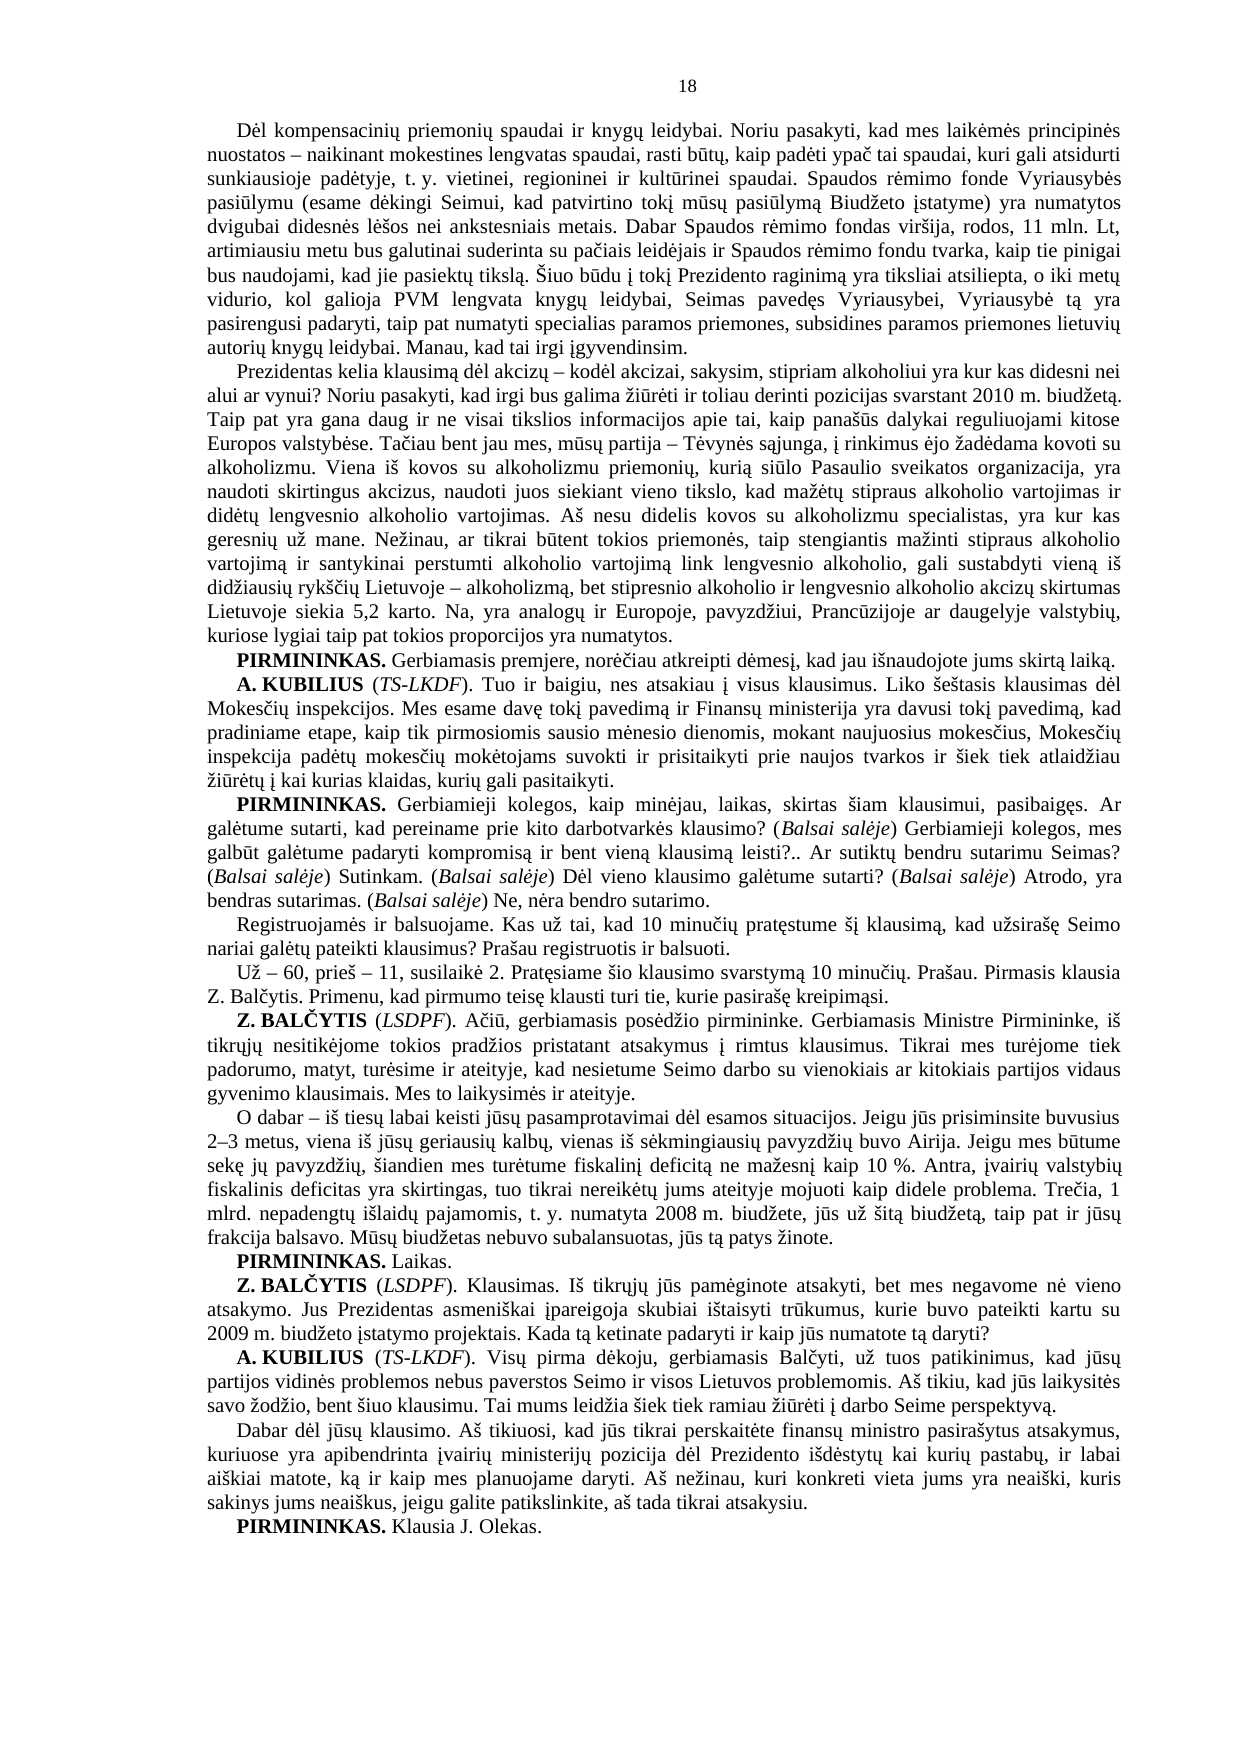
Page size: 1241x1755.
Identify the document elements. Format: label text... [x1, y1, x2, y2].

text Už – 60, prieš – 11, susilaikė 2. Pratęsiame šio klausimo svarstymą 10 minučių. Prašau. Pirmasis klausia Z. Balčytis. Primenu, kad pirmumo teisę klausti turi tie, kurie pasirašę kreipimąsi. [207, 960, 1122, 1008]
text Dabar dėl jūsų klausimo. Aš tikiuosi, kad jūs tikrai perskaitėte finansų ministro pasirašytus atsakymus, kuriuose yra apibendrinta įvairių ministerijų pozicija dėl Prezidento išdėstytų kai kurių pastabų, ir labai aiškiai matote, ką ir kaip mes planuojame daryti. Aš nežinau, kuri konkreti vieta jums yra neaiški, kuris sakinys jums neaiškus, jeigu galite patikslinkite, aš tada tikrai atsakysiu. [207, 1417, 1122, 1514]
text O dabar – iš tiesų labai keisti jūsų pasamprotavimai dėl esamos situacijos. Jeigu jūs prisiminsite buvusius 2–3 metus, viena iš jūsų geriausių kalbų, vienas iš sėkmingiausių pavyzdžių buvo Airija. Jeigu mes būtume sekę jų pavyzdžių, šiandien mes turėtume fiskalinį deficitą ne mažesnį kaip 10 %. Antra, įvairių valstybių fiskalinis deficitas yra skirtingas, tuo tikrai nereikėtų jums ateityje mojuoti kaip didele problema. Trečia, 1 mlrd. nepadengtų išlaidų pajamomis, t. y. numatyta 2008 m. biudžete, jūs už šitą biudžetą, taip pat ir jūsų frakcija balsavo. Mūsų biudžetas nebuvo subalansuotas, jūs tą patys žinote. [207, 1105, 1122, 1249]
text A. KUBILIUS (TS-LKDF). Visų pirma dėkoju, gerbiamasis Balčyti, už tuos patikinimus, kad jūsų partijos vidinės problemos nebus paverstos Seimo ir visos Lietuvos problemomis. Aš tikiu, kad jūs laikysitės savo žodžio, bent šiuo klausimu. Tai mums leidžia šiek tiek ramiau žiūrėti į darbo Seime perspektyvą. [207, 1345, 1122, 1417]
text Dėl kompensacinių priemonių spaudai ir knygų leidybai. Noriu pasakyti, kad mes laikėmės principinės nuostatos – naikinant mokestines lengvatas spaudai, rasti būtų, kaip padėti ypač tai spaudai, kuri gali atsidurti sunkiausioje padėtyje, t. y. vietinei, regioninei ir kultūrinei spaudai. Spaudos rėmimo fonde Vyriausybės pasiūlymu (esame dėkingi Seimui, kad patvirtino tokį mūsų pasiūlymą Biudžeto įstatyme) yra numatytos dvigubai didesnės lėšos nei ankstesniais metais. Dabar Spaudos rėmimo fondas viršija, rodos, 11 mln. Lt, artimiausiu metu bus galutinai suderinta su pačiais leidėjais ir Spaudos rėmimo fondu tvarka, kaip tie pinigai bus naudojami, kad jie pasiektų tikslą. Šiuo būdu į tokį Prezidento raginimą yra tiksliai atsiliepta, o iki metų vidurio, kol galioja PVM lengvata knygų leidybai, Seimas pavedęs Vyriausybei, Vyriausybė tą yra pasirengusi padaryti, taip pat numatyti specialias paramos priemones, subsidines paramos priemones lietuvių autorių knygų leidybai. Manau, kad tai irgi įgyvendinsim. [207, 118, 1122, 359]
text Z. BALČYTIS (LSDPF). Klausimas. Iš tikrųjų jūs pamėginote atsakyti, bet mes negavome nė vieno atsakymo. Jus Prezidentas asmeniškai įpareigoja skubiai ištaisyti trūkumus, kurie buvo pateikti kartu su 2009 m. biudžeto įstatymo projektais. Kada tą ketinate padaryti ir kaip jūs numatote tą daryti? [207, 1273, 1122, 1345]
text PIRMININKAS. Klausia J. Olekas. [207, 1514, 1122, 1538]
text Registruojamės ir balsuojame. Kas už tai, kad 10 minučių pratęstume šį klausimą, kad užsirašę Seimo nariai galėtų pateikti klausimus? Prašau registruotis ir balsuoti. [207, 912, 1122, 960]
text PIRMININKAS. Gerbiamieji kolegos, kaip minėjau, laikas, skirtas šiam klausimui, pasibaigęs. Ar galėtume sutarti, kad pereiname prie kito darbotvarkės klausimo? (Balsai salėje) Gerbiamieji kolegos, mes galbūt galėtume padaryti kompromisą ir bent vieną klausimą leisti?.. Ar sutiktų bendru sutarimu Seimas? (Balsai salėje) Sutinkam. (Balsai salėje) Dėl vieno klausimo galėtume sutarti? (Balsai salėje) Atrodo, yra bendras sutarimas. (Balsai salėje) Ne, nėra bendro sutarimo. [207, 792, 1122, 912]
text PIRMININKAS. Laikas. [207, 1249, 1122, 1273]
text Prezidentas kelia klausimą dėl akcizų – kodėl akcizai, sakysim, stipriam alkoholiui yra kur kas didesni nei alui ar vynui? Noriu pasakyti, kad irgi bus galima žiūrėti ir toliau derinti pozicijas svarstant 2010 m. biudžetą. Taip pat yra gana daug ir ne visai tikslios informacijos apie tai, kaip panašūs dalykai reguliuojami kitose Europos valstybėse. Tačiau bent jau mes, mūsų partija – Tėvynės sąjunga, į rinkimus ėjo žadėdama kovoti su alkoholizmu. Viena iš kovos su alkoholizmu priemonių, kurią siūlo Pasaulio sveikatos organizacija, yra naudoti skirtingus akcizus, naudoti juos siekiant vieno tikslo, kad mažėtų stipraus alkoholio vartojimas ir didėtų lengvesnio alkoholio vartojimas. Aš nesu didelis kovos su alkoholizmu specialistas, yra kur kas geresnių už mane. Nežinau, ar tikrai būtent tokios priemonės, taip stengiantis mažinti stipraus alkoholio vartojimą ir santykinai perstumti alkoholio vartojimą link lengvesnio alkoholio, gali sustabdyti vieną iš didžiausių rykščių Lietuvoje – alkoholizmą, bet stipresnio alkoholio ir lengvesnio alkoholio akcizų skirtumas Lietuvoje siekia 5,2 karto. Na, yra analogų ir Europoje, pavyzdžiui, Prancūzijoje ar daugelyje valstybių, kuriose lygiai taip pat tokios proporcijos yra numatytos. [207, 359, 1122, 647]
text A. KUBILIUS (TS-LKDF). Tuo ir baigiu, nes atsakiau į visus klausimus. Liko šeštasis klausimas dėl Mokesčių inspekcijos. Mes esame davę tokį pavedimą ir Finansų ministerija yra davusi tokį pavedimą, kad pradiniame etape, kaip tik pirmosiomis sausio mėnesio dienomis, mokant naujuosius mokesčius, Mokesčių inspekcija padėtų mokesčių mokėtojams suvokti ir prisitaikyti prie naujos tvarkos ir šiek tiek atlaidžiau žiūrėtų į kai kurias klaidas, kurių gali pasitaikyti. [207, 672, 1122, 792]
text Z. BALČYTIS (LSDPF). Ačiū, gerbiamasis posėdžio pirmininke. Gerbiamasis Ministre Pirmininke, iš tikrųjų nesitikėjome tokios pradžios pristatant atsakymus į rimtus klausimus. Tikrai mes turėjome tiek padorumo, matyt, turėsime ir ateityje, kad nesietume Seimo darbo su vienokiais ar kitokiais partijos vidaus gyvenimo klausimais. Mes to laikysimės ir ateityje. [207, 1008, 1122, 1105]
text PIRMININKAS. Gerbiamasis premjere, norėčiau atkreipti dėmesį, kad jau išnaudojote jums skirtą laiką. [207, 647, 1122, 672]
